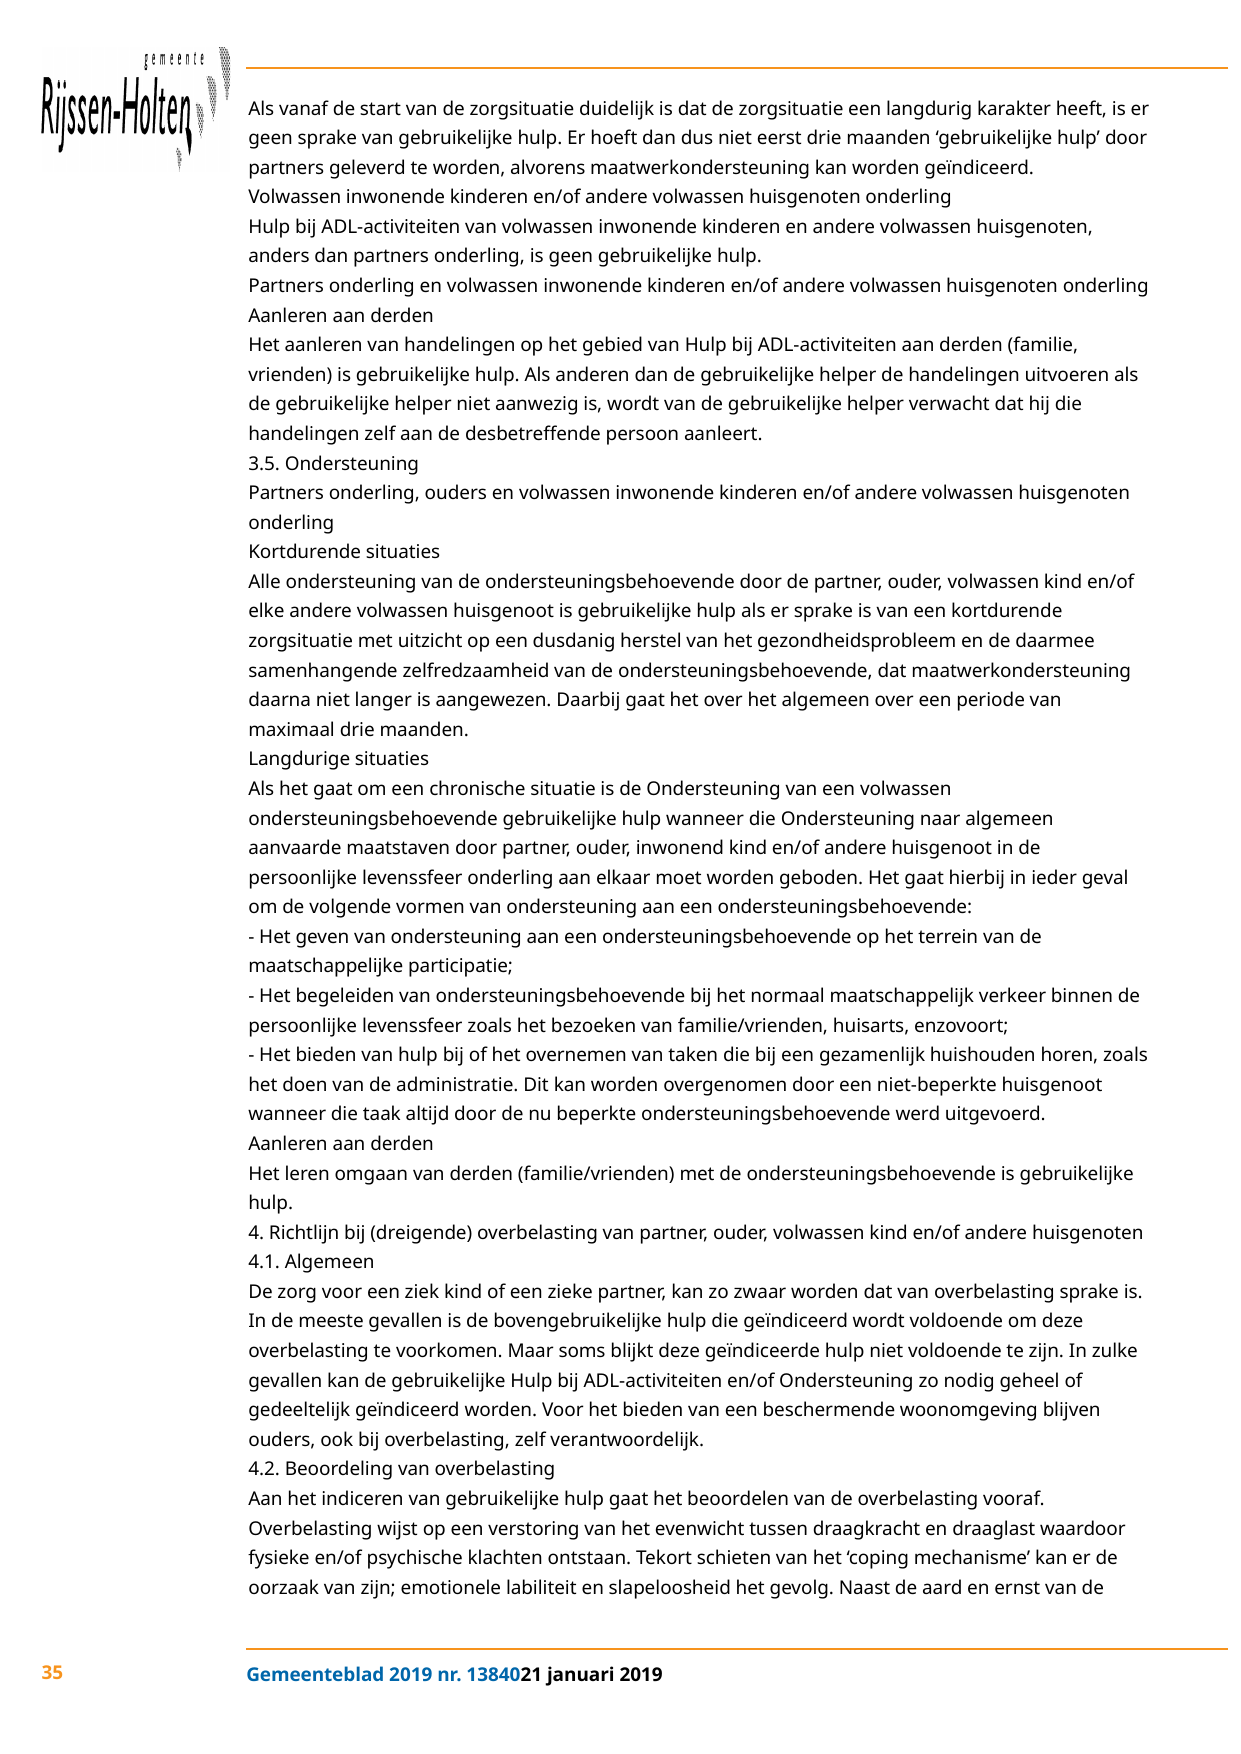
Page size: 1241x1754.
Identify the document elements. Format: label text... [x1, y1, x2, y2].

text Kortdurende situaties [248, 538, 1152, 564]
text Aanleren aan derden [248, 1130, 1152, 1156]
text 4. Richtlijn bij (dreigende) overbelasting van partner, ouder, volwassen kind en/of andere huisgenoten [248, 1219, 1152, 1245]
text Aanleren aan derden [248, 302, 1152, 328]
text 3.5. Ondersteuning [248, 450, 1152, 476]
text Partners onderling, ouders en volwassen inwonende kinderen en/of andere volwassen huisgenoten onderling [248, 479, 1152, 535]
picture [41, 47, 231, 172]
text - Het begeleiden van ondersteuningsbehoevende bij het normaal maatschappelijk verkeer binnen de persoonlijke levenssfeer zoals het bezoeken van familie/vrienden, huisarts, enzovoort; [248, 982, 1152, 1038]
text 4.1. Algemeen [248, 1248, 1152, 1274]
text De zorg voor een ziek kind of een zieke partner, kan zo zwaar worden dat van overbelasting sprake is. In de meeste gevallen is de bovengebruikelijke hulp die geïndiceerd wordt voldoende om deze overbelasting te voorkomen. Maar soms blijkt deze geïndiceerde hulp niet voldoende te zijn. In zulke gevallen kan de gebruikelijke Hulp bij ADL-activiteiten en/of Ondersteuning zo nodig geheel of gedeeltelijk geïndiceerd worden. Voor het bieden van een beschermende woonomgeving blijven ouders, ook bij overbelasting, zelf verantwoordelijk. [248, 1278, 1152, 1452]
text Alle ondersteuning van de ondersteuningsbehoevende door de partner, ouder, volwassen kind en/of elke andere volwassen huisgenoot is gebruikelijke hulp als er sprake is van een kortdurende zorgsituatie met uitzicht op een dusdanig herstel van het gezondheidsprobleem en de daarmee samenhangende zelfredzaamheid van de ondersteuningsbehoevende, dat maatwerkondersteuning daarna niet langer is aangewezen. Daarbij gaat het over het algemeen over een periode van maximaal drie maanden. [248, 568, 1152, 742]
text 4.2. Beoordeling van overbelasting [248, 1456, 1152, 1481]
text Partners onderling en volwassen inwonende kinderen en/of andere volwassen huisgenoten onderling [248, 272, 1152, 298]
text Hulp bij ADL-activiteiten van volwassen inwonende kinderen en andere volwassen huisgenoten, anders dan partners onderling, is geen gebruikelijke hulp. [248, 213, 1152, 268]
text - Het bieden van hulp bij of het overnemen van taken die bij een gezamenlijk huishouden horen, zoals het doen van de administratie. Dit kan worden overgenomen door een niet-beperkte huisgenoot wanneer die taak altijd door de nu beperkte ondersteuningsbehoevende werd uitgevoerd. [248, 1041, 1152, 1126]
text - Het geven van ondersteuning aan een ondersteuningsbehoevende op het terrein van de maatschappelijke participatie; [248, 923, 1152, 978]
text Het leren omgaan van derden (familie/vrienden) met de ondersteuningsbehoevende is gebruikelijke hulp. [248, 1160, 1152, 1215]
text Als vanaf de start van de zorgsituatie duidelijk is dat de zorgsituatie een langdurig karakter heeft, is er geen sprake van gebruikelijke hulp. Er hoeft dan dus niet eerst drie maanden ‘gebruikelijke hulp’ door partners geleverd te worden, alvorens maatwerkondersteuning kan worden geïndiceerd. [248, 95, 1152, 180]
text Aan het indiceren van gebruikelijke hulp gaat het beoordelen van de overbelasting vooraf. Overbelasting wijst op een verstoring van het evenwicht tussen draagkracht en draaglast waardoor fysieke en/of psychische klachten ontstaan. Tekort schieten van het ‘coping mechanisme’ kan er de oorzaak van zijn; emotionele labiliteit en slapeloosheid het gevolg. Naast de aard en ernst van de [248, 1485, 1152, 1600]
text Als het gaat om een chronische situatie is de Ondersteuning van een volwassen ondersteuningsbehoevende gebruikelijke hulp wanneer die Ondersteuning naar algemeen aanvaarde maatstaven door partner, ouder, inwonend kind en/of andere huisgenoot in de persoonlijke levenssfeer onderling aan elkaar moet worden geboden. Het gaat hierbij in ieder geval om de volgende vormen van ondersteuning aan een ondersteuningsbehoevende: [248, 775, 1152, 919]
text Het aanleren van handelingen op het gebied van Hulp bij ADL-activiteiten aan derden (familie, vrienden) is gebruikelijke hulp. Als anderen dan de gebruikelijke helper de handelingen uitvoeren als de gebruikelijke helper niet aanwezig is, wordt van de gebruikelijke helper verwacht dat hij die handelingen zelf aan de desbetreffende persoon aanleert. [248, 331, 1152, 446]
text Langdurige situaties [248, 746, 1152, 771]
text Volwassen inwonende kinderen en/of andere volwassen huisgenoten onderling [248, 183, 1152, 209]
